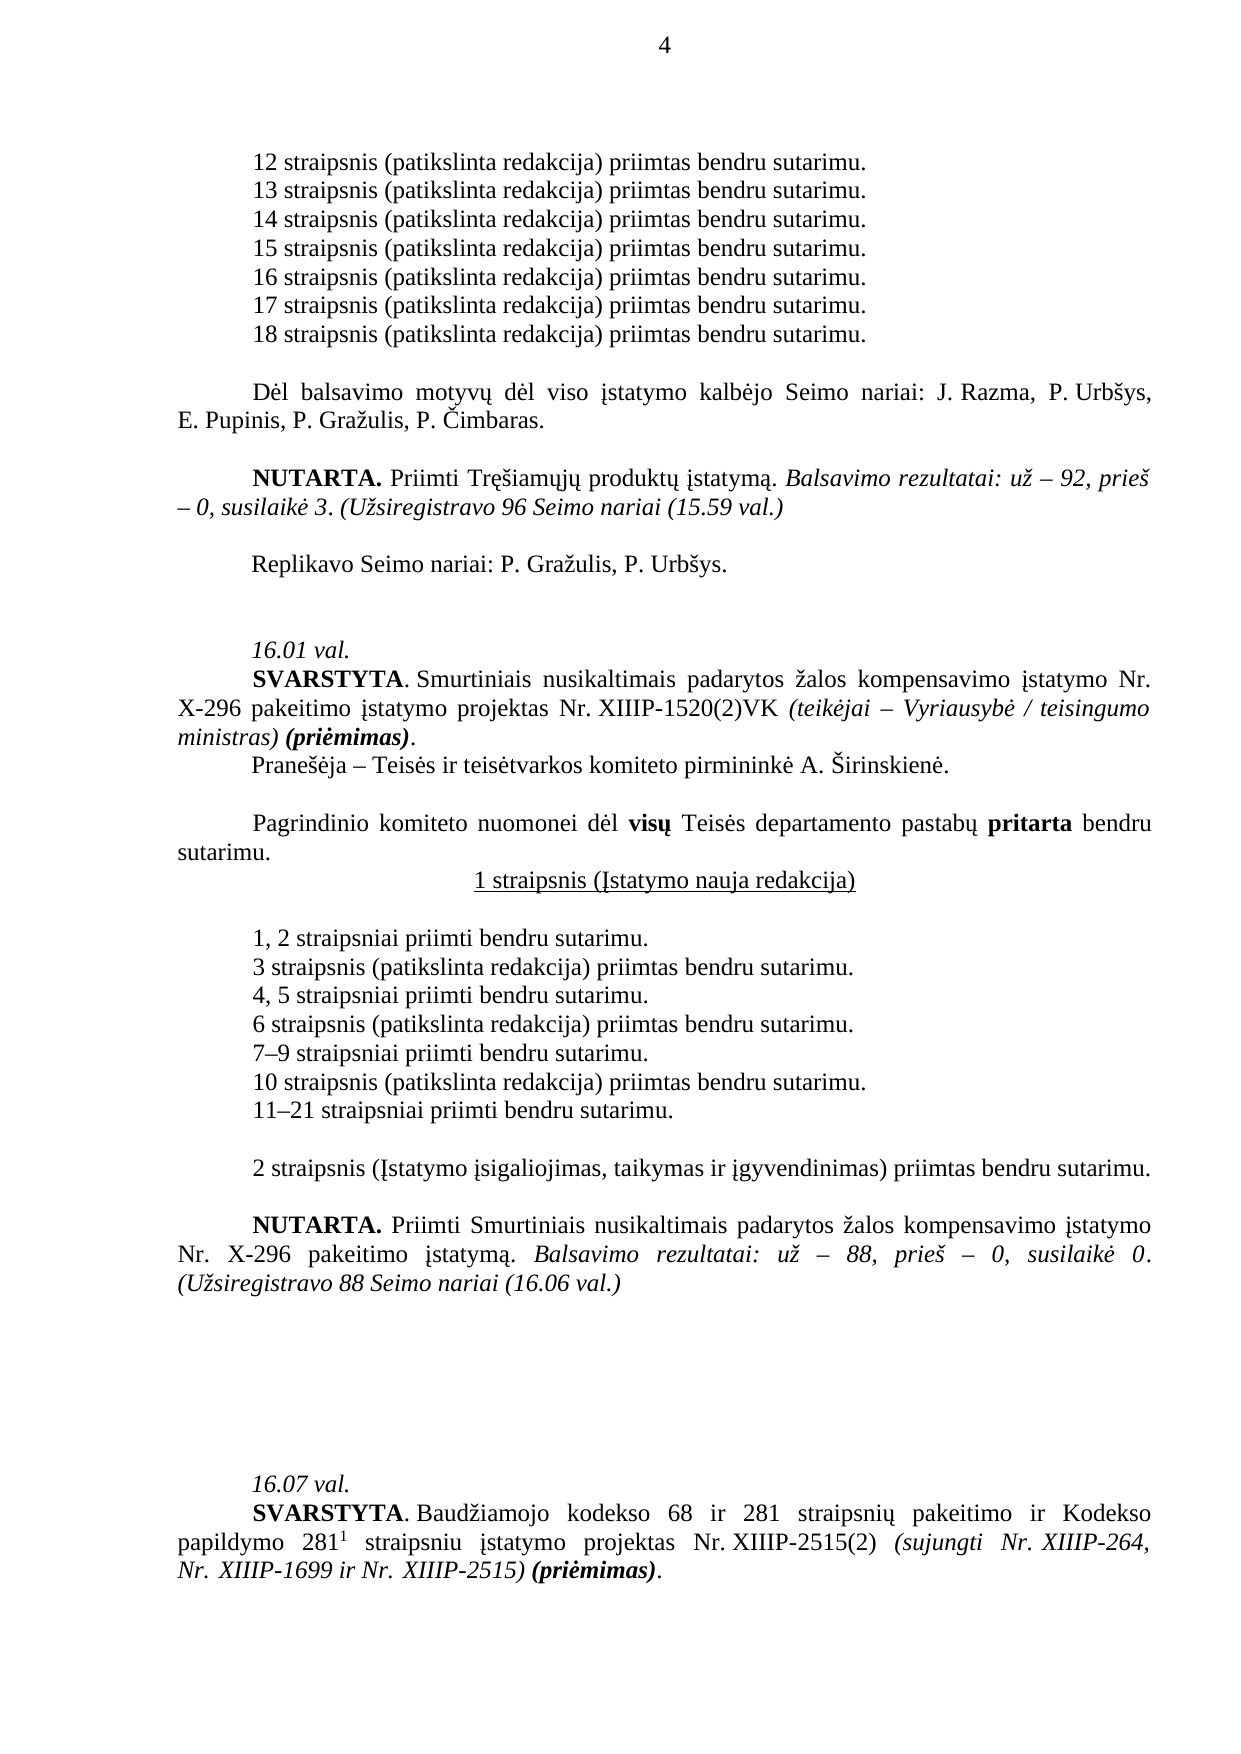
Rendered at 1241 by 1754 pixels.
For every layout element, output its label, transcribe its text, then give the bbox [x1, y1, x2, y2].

text 2 straipsnis (Įstatymo įsigaliojimas, taikymas ir įgyvendinimas) priimtas bendru sutarimu. [177, 1153, 1152, 1182]
text 14 straipsnis (patikslinta redakcija) priimtas bendru sutarimu. [177, 204, 1152, 233]
text Dėl balsavimo motyvų dėl viso įstatymo kalbėjo Seimo nariai: J. Razma, P. Urbšys, E. Pupinis, P. Gražulis, P. Čimbaras. [177, 377, 1152, 434]
text 15 straipsnis (patikslinta redakcija) priimtas bendru sutarimu. [177, 233, 1152, 262]
text SVARSTYTA. Smurtiniais nusikaltimais padarytos žalos kompensavimo įstatymo Nr. X-296 pakeitimo įstatymo projektas Nr. XIIIP-1520(2)VK (teikėjai – Vyriausybė / teisingumo ministras) (priėmimas). [177, 664, 1152, 751]
text Pagrindinio komiteto nuomonei dėl visų Teisės departamento pastabų pritarta bendru sutarimu. [177, 808, 1152, 866]
text NUTARTA. Priimti Smurtiniais nusikaltimais padarytos žalos kompensavimo įstatymo Nr. X-296 pakeitimo įstatymą. Balsavimo rezultatai: už – 88, prieš – 0, susilaikė 0. (Užsiregistravo 88 Seimo nariai (16.06 val.) [177, 1211, 1152, 1297]
text Pranešėja – Teisės ir teisėtvarkos komiteto pirmininkė A. Širinskienė. [177, 751, 1152, 779]
text 12 straipsnis (patikslinta redakcija) priimtas bendru sutarimu. [177, 147, 1152, 176]
text 4, 5 straipsniai priimti bendru sutarimu. [177, 981, 1152, 1009]
text 16.01 val. [177, 636, 1152, 664]
text SVARSTYTA. Baudžiamojo kodekso 68 ir 281 straipsnių pakeitimo ir Kodekso papildymo 2811 straipsniu įstatymo projektas Nr. XIIIP-2515(2) (sujungti Nr. XIIIP-264, Nr. XIIIP-1699 ir Nr. XIIIP-2515) (priėmimas). [177, 1498, 1152, 1584]
text NUTARTA. Priimti Tręšiamųjų produktų įstatymą. Balsavimo rezultatai: už – 92, prieš – 0, susilaikė 3. (Užsiregistravo 96 Seimo nariai (15.59 val.) [177, 463, 1152, 521]
text 13 straipsnis (patikslinta redakcija) priimtas bendru sutarimu. [177, 176, 1152, 204]
text 1, 2 straipsniai priimti bendru sutarimu. [177, 923, 1152, 952]
text 16.07 val. [177, 1469, 1152, 1498]
text Replikavo Seimo nariai: P. Gražulis, P. Urbšys. [177, 549, 1152, 578]
text 1 straipsnis (Įstatymo nauja redakcija) [177, 866, 1152, 894]
text 7–9 straipsniai priimti bendru sutarimu. [177, 1038, 1152, 1067]
text 10 straipsnis (patikslinta redakcija) priimtas bendru sutarimu. [177, 1067, 1152, 1096]
text 3 straipsnis (patikslinta redakcija) priimtas bendru sutarimu. [177, 952, 1152, 981]
text 6 straipsnis (patikslinta redakcija) priimtas bendru sutarimu. [177, 1009, 1152, 1038]
text 18 straipsnis (patikslinta redakcija) priimtas bendru sutarimu. [177, 319, 1152, 348]
text 11–21 straipsniai priimti bendru sutarimu. [177, 1096, 1152, 1124]
text 16 straipsnis (patikslinta redakcija) priimtas bendru sutarimu. [177, 262, 1152, 291]
text 17 straipsnis (patikslinta redakcija) priimtas bendru sutarimu. [177, 291, 1152, 319]
